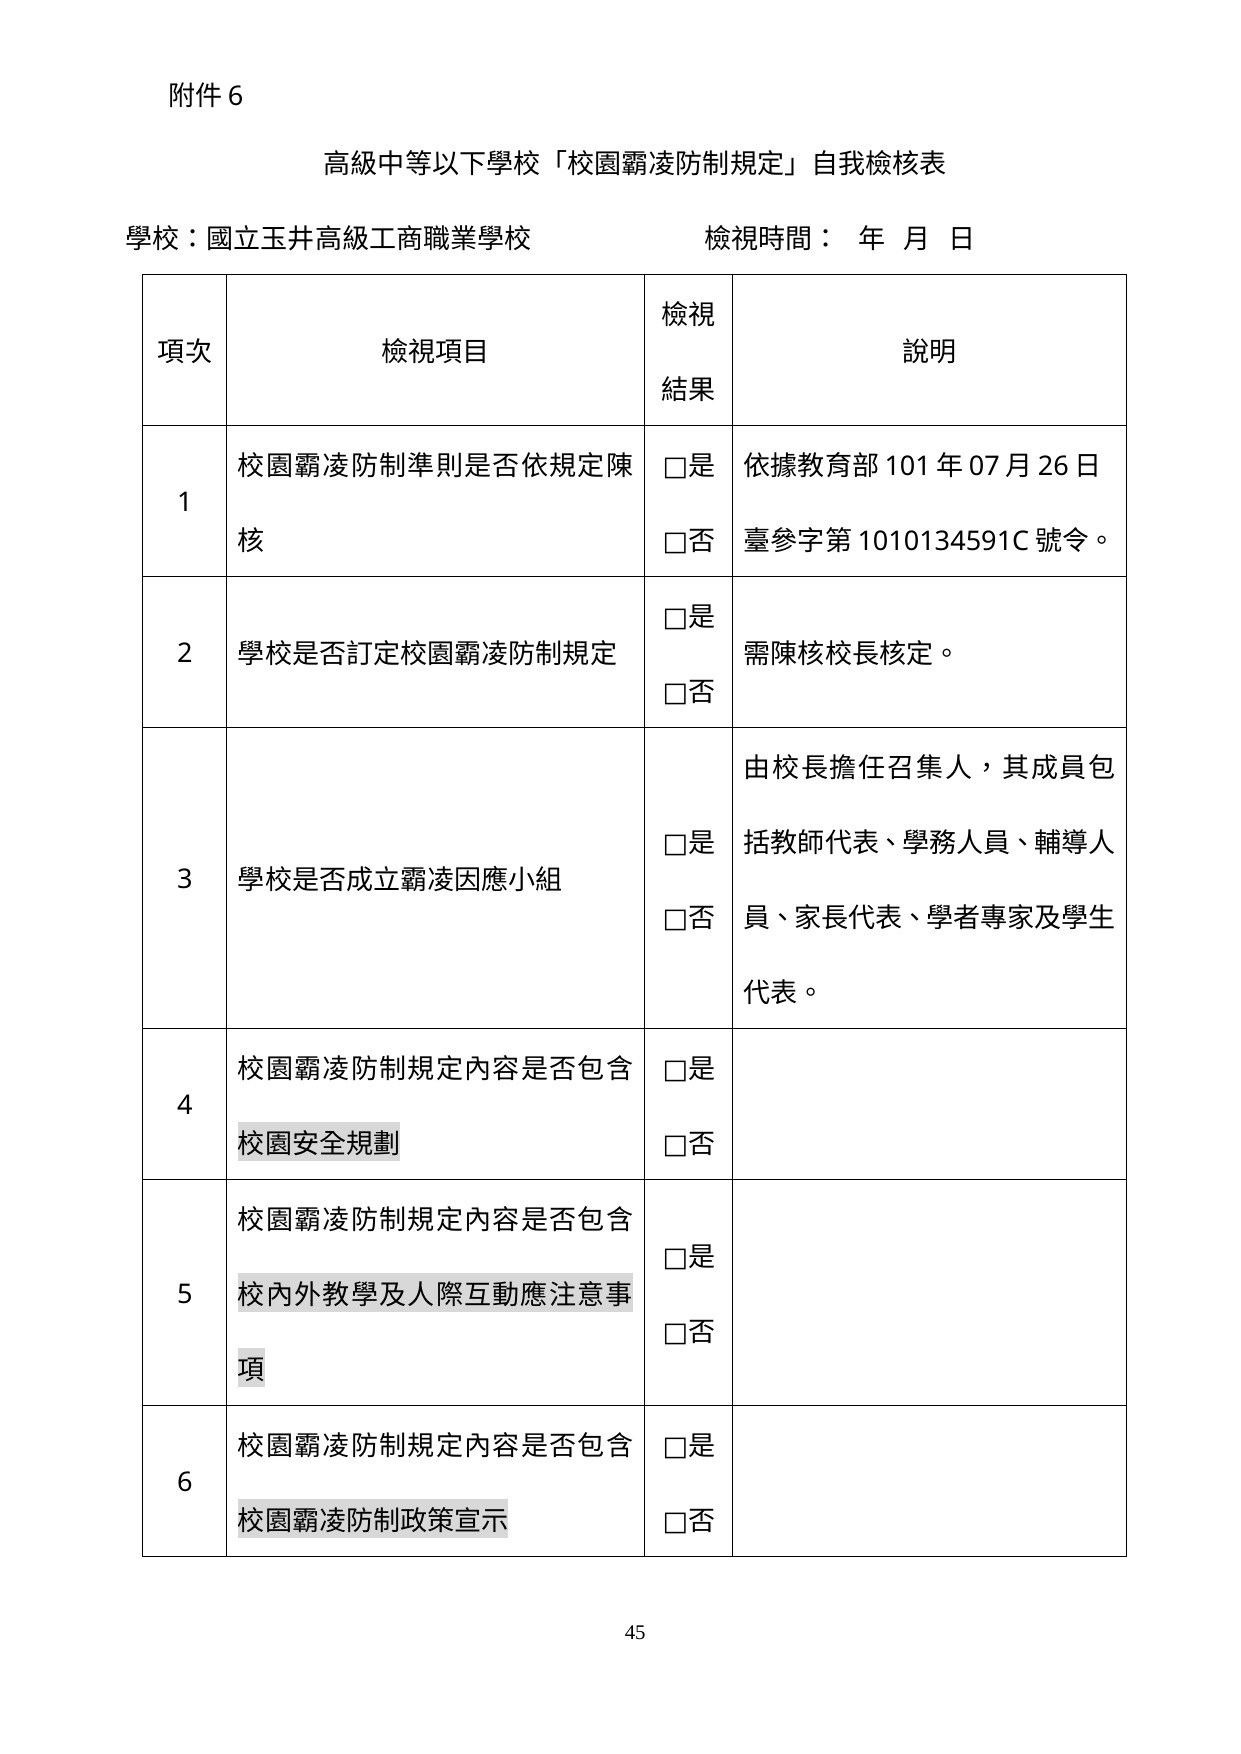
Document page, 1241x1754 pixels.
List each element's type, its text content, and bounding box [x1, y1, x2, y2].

table_cell 校園霸凌防制規定內容是否包含校園霸凌防制政策宣示 [227, 1406, 644, 1556]
table_cell 學校是否成立霸凌因應小組 [227, 728, 644, 1028]
text 附件6 [168, 80, 1152, 111]
table_cell □是 □否 [645, 1029, 732, 1179]
table_cell 5 [143, 1180, 226, 1405]
table_cell 學校是否訂定校園霸凌防制規定 [227, 577, 644, 727]
table_cell [733, 1406, 1126, 1556]
table_cell [733, 1029, 1126, 1179]
table_cell □是 □否 [645, 728, 732, 1028]
table_cell 4 [143, 1029, 226, 1179]
table_cell 依據教育部101年07月26日 臺參字第1010134591C號令。 [733, 426, 1126, 576]
table_cell 2 [143, 577, 226, 727]
table_header 說明 [733, 275, 1126, 425]
table_cell [733, 1180, 1126, 1405]
table_cell □是 □否 [645, 1180, 732, 1405]
table_header 檢視項目 [227, 275, 644, 425]
text 學校：國立玉井高級工商職業學校 檢視時間： 年 月 日 [118, 199, 1152, 274]
table_cell 需陳核校長核定。 [733, 577, 1126, 727]
table_cell 校園霸凌防制規定內容是否包含校內外教學及人際互動應注意事項 [227, 1180, 644, 1405]
table_cell 校園霸凌防制準則是否依規定陳核 [227, 426, 644, 576]
table_cell 校園霸凌防制規定內容是否包含校園安全規劃 [227, 1029, 644, 1179]
table_cell 1 [143, 426, 226, 576]
table_cell 6 [143, 1406, 226, 1556]
table_cell 由校長擔任召集人，其成員包括教師代表、學務人員、輔導人員、家長代表、學者專家及學生代表。 [733, 728, 1126, 1028]
text 高級中等以下學校「校園霸凌防制規定」自我檢核表 [118, 124, 1152, 199]
table_header 項次 [143, 275, 226, 425]
table_cell □是 □否 [645, 577, 732, 727]
table_cell □是 □否 [645, 1406, 732, 1556]
table_cell 3 [143, 728, 226, 1028]
table_cell □是 □否 [645, 426, 732, 576]
table_header 檢視結果 [645, 275, 732, 425]
